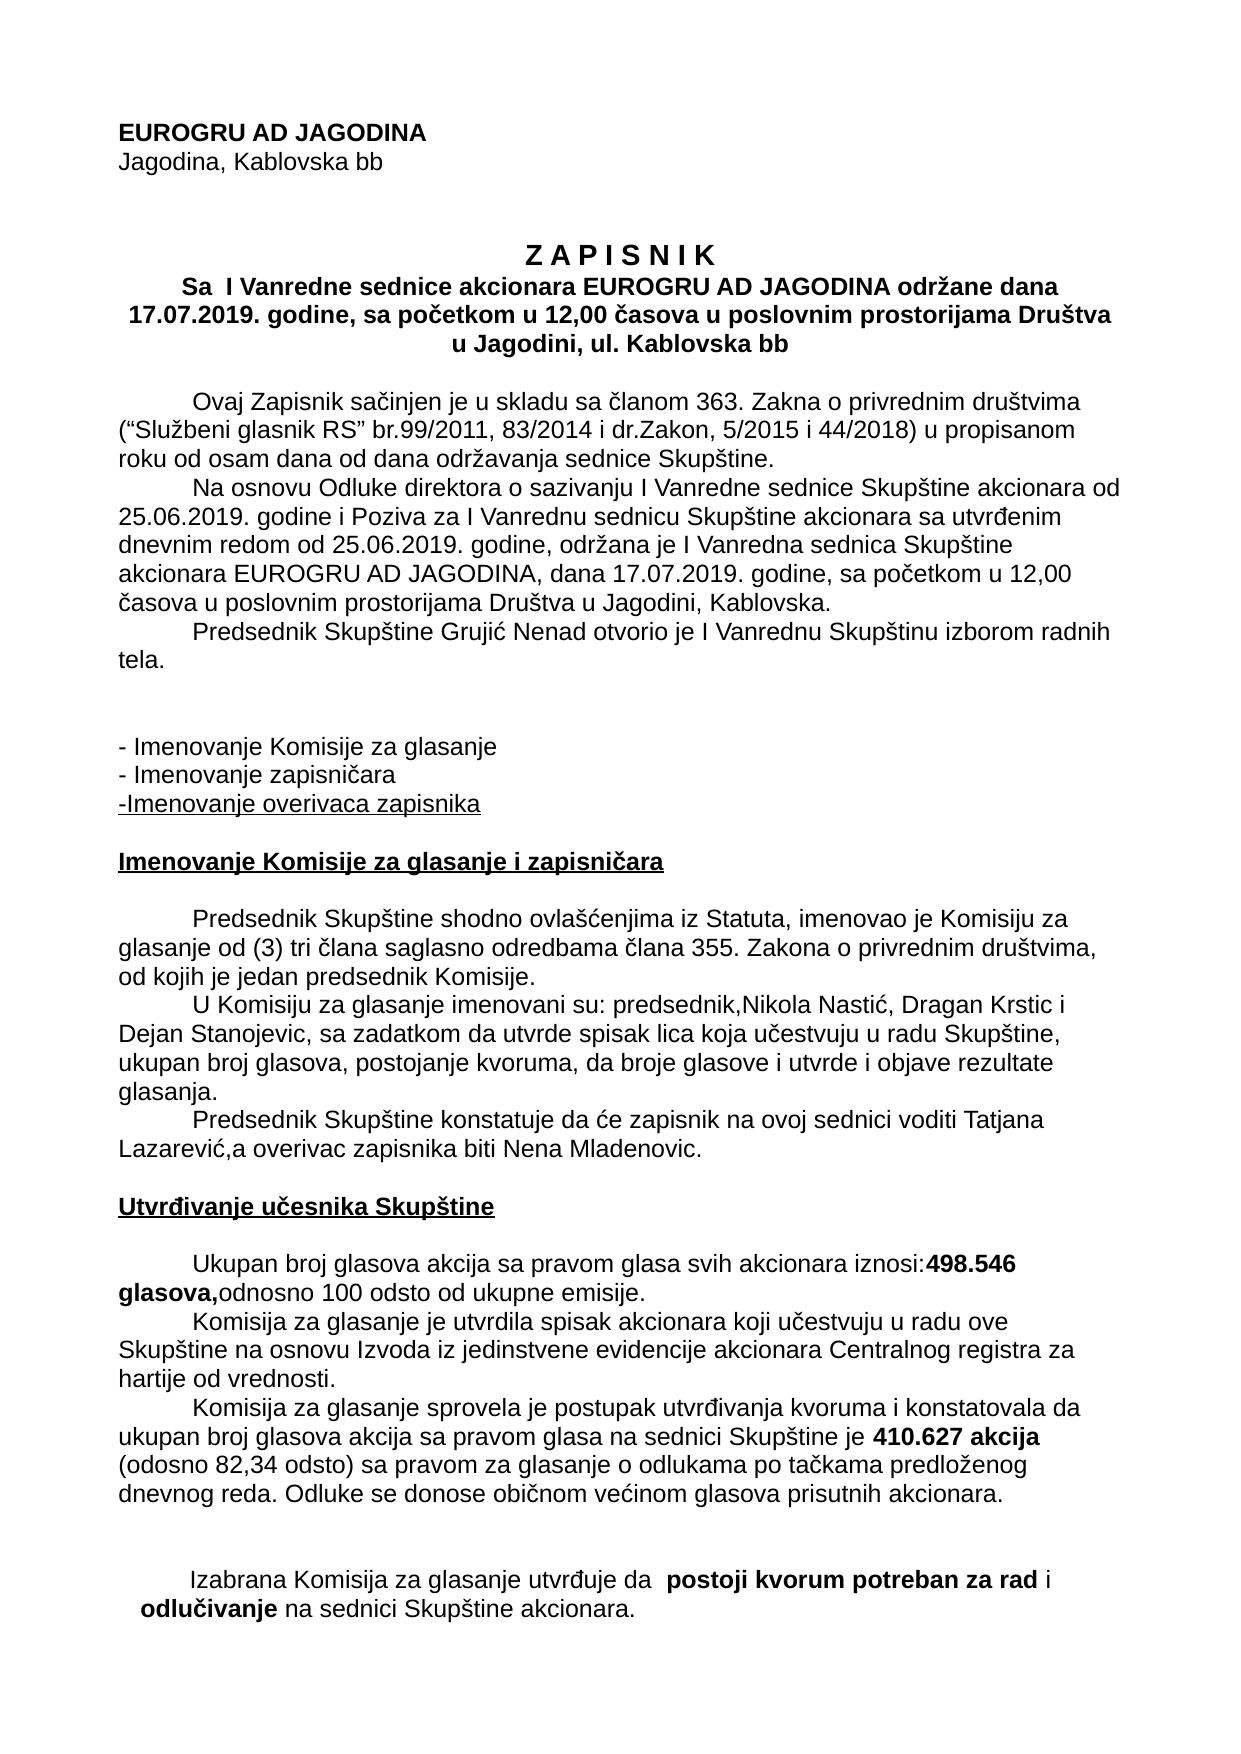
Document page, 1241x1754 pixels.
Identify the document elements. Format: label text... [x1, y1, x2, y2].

text Izabrana Komisija za glasanje utvrđuje da postoji kvorum potreban za rad i odlučivanje na sednici Skupštine akcionara. [118, 1565, 1122, 1623]
text Sa I Vanredne sednice akcionara EUROGRU AD JAGODINA održane dana [118, 271, 1122, 300]
text Komisija za glasanje sprovela je postupak utvrđivanja kvoruma i konstatovala da ukupan broj glasova akcija sa pravom glasa na sednici Skupštine je 410.627 akcija (odosno 82,34 odsto) sa pravom za glasanje o odlukama po tačkama predloženog dnevnog reda. Odluke se donose običnom većinom glasova prisutnih akcionara. [118, 1393, 1122, 1508]
text Predsednik Skupštine konstatuje da će zapisnik na ovoj sednici voditi Tatjana Lazarević,a overivac zapisnika biti Nena Mladenovic. [118, 1105, 1122, 1163]
text Komisija za glasanje je utvrdila spisak akcionara koji učestvuju u radu ove Skupštine na osnovu Izvoda iz jedinstvene evidencije akcionara Centralnog registra za hartije od vrednosti. [118, 1306, 1122, 1393]
text u Jagodini, ul. Kablovska bb [118, 329, 1122, 358]
text EUROGRU AD JAGODINA [118, 118, 1122, 147]
text Jagodina, Kablovska bb [118, 147, 1122, 176]
text Ovaj Zapisnik sačinjen je u skladu sa članom 363. Zakna o privrednim društvima (“Službeni glasnik RS” br.99/2011, 83/2014 i dr.Zakon, 5/2015 i 44/2018) u propisanom roku od osam dana od dana održavanja sednice Skupštine. [118, 386, 1122, 473]
text Predsednik Skupštine Grujić Nenad otvorio je I Vanrednu Skupštinu izborom radnih tela. [118, 616, 1122, 674]
text Imenovanje Komisije za glasanje i zapisničara [118, 846, 1122, 875]
text -Imenovanje overivaca zapisnika [118, 789, 1122, 818]
text Z A P I S N I K [118, 238, 1122, 271]
text Na osnovu Odluke direktora o sazivanju I Vanredne sednice Skupštine akcionara od 25.06.2019. godine i Poziva za I Vanrednu sednicu Skupštine akcionara sa utvrđenim dnevnim redom od 25.06.2019. godine, održana je I Vanredna sednica Skupštine akcionara EUROGRU AD JAGODINA, dana 17.07.2019. godine, sa početkom u 12,00 časova u poslovnim prostorijama Društva u Jagodini, Kablovska. [118, 473, 1122, 616]
text - Imenovanje zapisničara [118, 760, 1122, 789]
text - Imenovanje Komisije za glasanje [118, 731, 1122, 760]
text U Komisiju za glasanje imenovani su: predsednik,Nikola Nastić, Dragan Krstic i Dejan Stanojevic, sa zadatkom da utvrde spisak lica koja učestvuju u radu Skupštine, ukupan broj glasova, postojanje kvoruma, da broje glasove i utvrde i objave rezultate glasanja. [118, 990, 1122, 1105]
text Predsednik Skupštine shodno ovlašćenjima iz Statuta, imenovao je Komisiju za glasanje od (3) tri člana saglasno odredbama člana 355. Zakona o privrednim društvima, od kojih je jedan predsednik Komisije. [118, 904, 1122, 990]
text Utvrđivanje učesnika Skupštine [118, 1191, 1122, 1220]
text 17.07.2019. godine, sa početkom u 12,00 časova u poslovnim prostorijama Društva [118, 300, 1122, 329]
text Ukupan broj glasova akcija sa pravom glasa svih akcionara iznosi:498.546 glasova,odnosno 100 odsto od ukupne emisije. [118, 1249, 1122, 1306]
